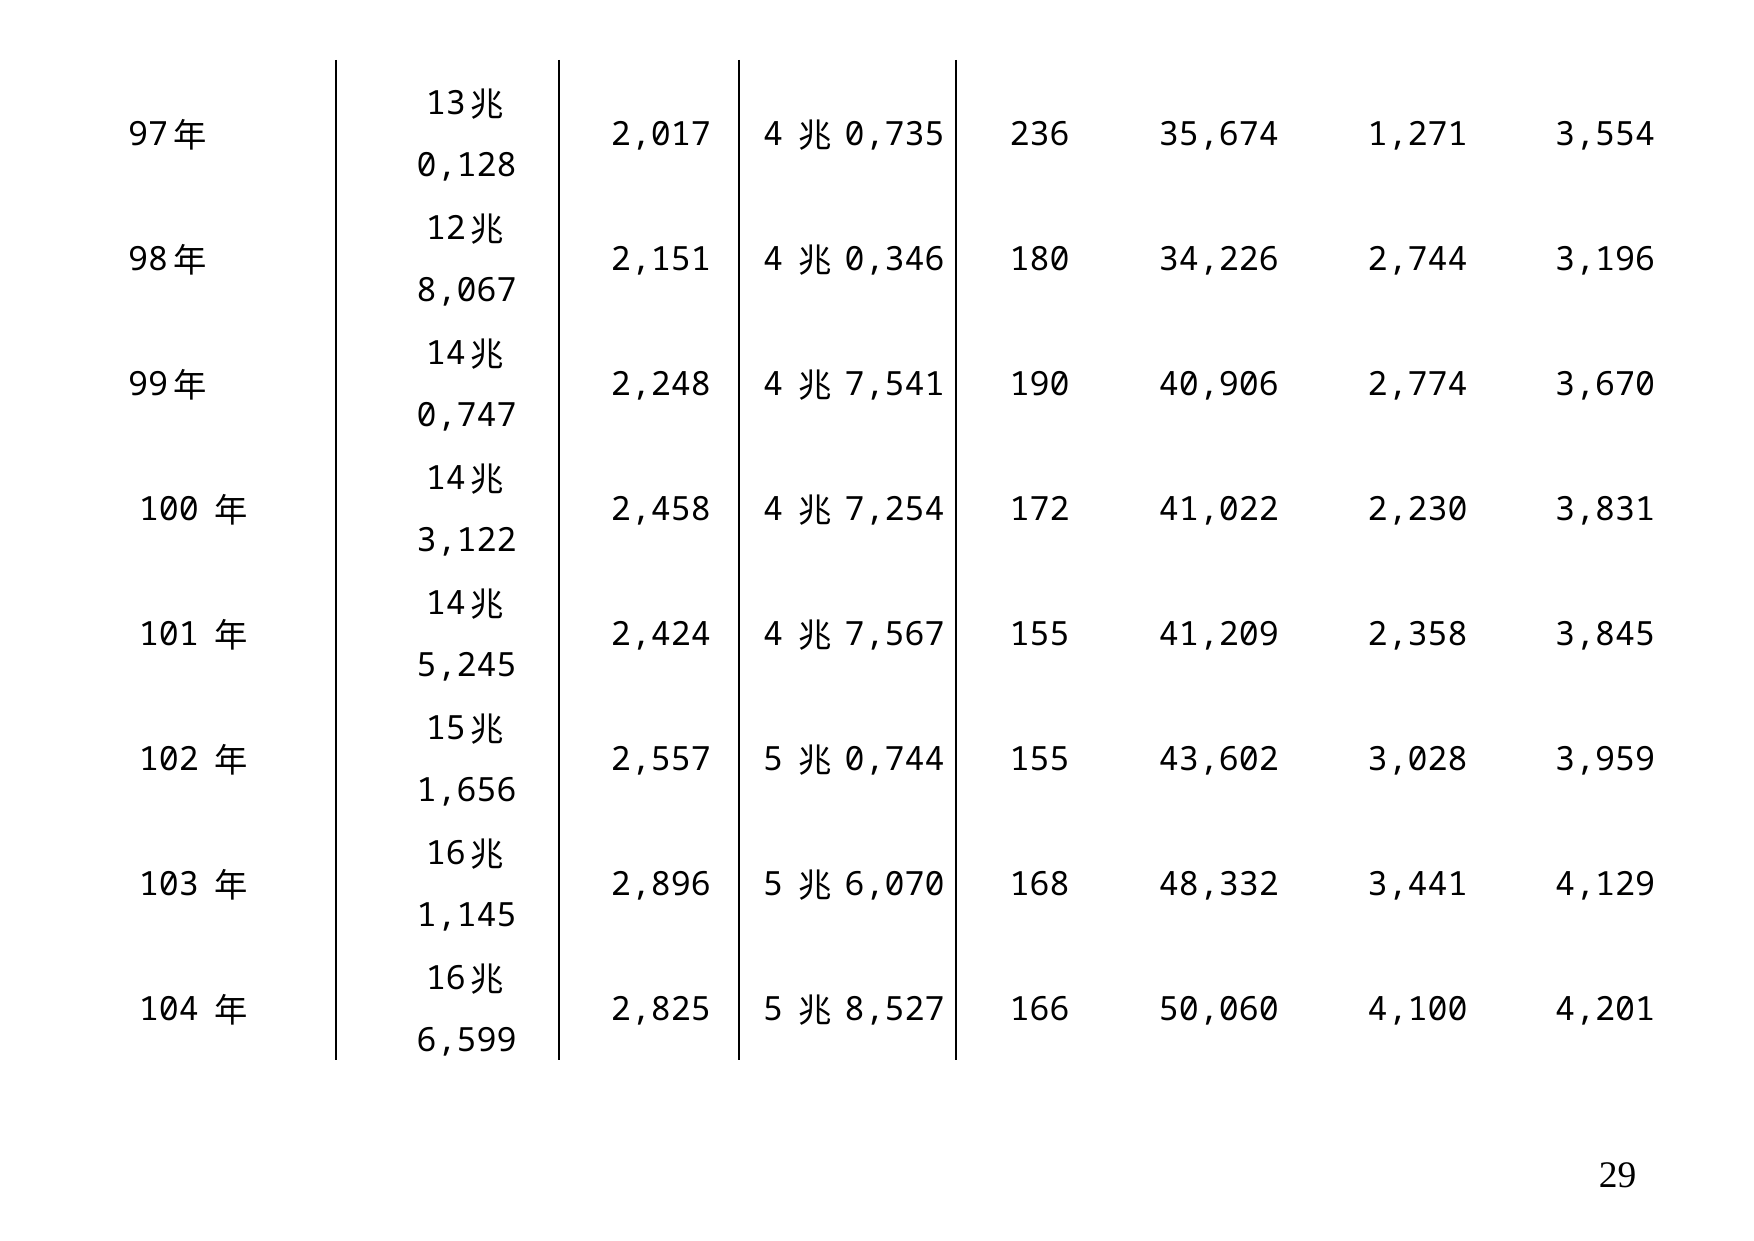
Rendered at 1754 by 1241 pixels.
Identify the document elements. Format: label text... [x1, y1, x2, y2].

table_cell 12兆8,067 [337, 185, 558, 310]
table_cell 5兆0,744 [740, 685, 955, 810]
table_cell 4,129 [1503, 810, 1669, 935]
table_cell 3,959 [1503, 685, 1669, 810]
table_cell 172 [957, 435, 1121, 560]
table_cell 4兆7,254 [740, 435, 955, 560]
table_cell 4兆7,567 [740, 560, 955, 685]
table_cell 2,825 [560, 935, 738, 1060]
table_cell 102年 [85, 685, 335, 810]
table_cell 3,831 [1503, 435, 1669, 560]
table_cell 2,230 [1313, 435, 1502, 560]
table_cell 5兆6,070 [740, 810, 955, 935]
table_cell 155 [957, 560, 1121, 685]
table_cell 2,744 [1313, 185, 1502, 310]
table_cell 16兆1,145 [337, 810, 558, 935]
table_cell 100年 [85, 435, 335, 560]
table_cell 14兆0,747 [337, 310, 558, 435]
table_cell 50,060 [1121, 935, 1313, 1060]
table_cell 98年 [85, 185, 335, 310]
table_cell 5兆8,527 [740, 935, 955, 1060]
table_cell 14兆3,122 [337, 435, 558, 560]
table_cell 4,100 [1313, 935, 1502, 1060]
table_cell 15兆1,656 [337, 685, 558, 810]
table_cell 99年 [85, 310, 335, 435]
table_cell 3,845 [1503, 560, 1669, 685]
table_cell 14兆5,245 [337, 560, 558, 685]
table_cell 3,196 [1503, 185, 1669, 310]
table_cell 236 [957, 60, 1121, 185]
table_cell 166 [957, 935, 1121, 1060]
table_cell 2,424 [560, 560, 738, 685]
table_cell 101年 [85, 560, 335, 685]
table_cell 155 [957, 685, 1121, 810]
table_cell 41,209 [1121, 560, 1313, 685]
table_cell 35,674 [1121, 60, 1313, 185]
table_cell 4,201 [1503, 935, 1669, 1060]
table_cell 2,248 [560, 310, 738, 435]
table_cell 16兆6,599 [337, 935, 558, 1060]
table_cell 4兆0,346 [740, 185, 955, 310]
table_cell 2,458 [560, 435, 738, 560]
table_cell 41,022 [1121, 435, 1313, 560]
table_cell 2,896 [560, 810, 738, 935]
table_cell 3,554 [1503, 60, 1669, 185]
table_cell 103年 [85, 810, 335, 935]
table_cell 168 [957, 810, 1121, 935]
table_cell 2,151 [560, 185, 738, 310]
table_cell 190 [957, 310, 1121, 435]
table_cell 48,332 [1121, 810, 1313, 935]
table_cell 3,670 [1503, 310, 1669, 435]
table_cell 2,557 [560, 685, 738, 810]
table_cell 34,226 [1121, 185, 1313, 310]
table_cell 104年 [85, 935, 335, 1060]
table_cell 2,358 [1313, 560, 1502, 685]
table_cell 40,906 [1121, 310, 1313, 435]
table_cell 3,028 [1313, 685, 1502, 810]
table_cell 2,774 [1313, 310, 1502, 435]
table_cell 2,017 [560, 60, 738, 185]
table_cell 180 [957, 185, 1121, 310]
table_cell 4兆0,735 [740, 60, 955, 185]
table_cell 1,271 [1313, 60, 1502, 185]
table_cell 43,602 [1121, 685, 1313, 810]
table_cell 4兆7,541 [740, 310, 955, 435]
table_cell 97年 [85, 60, 335, 185]
table_cell 3,441 [1313, 810, 1502, 935]
table_cell 13兆0,128 [337, 60, 558, 185]
